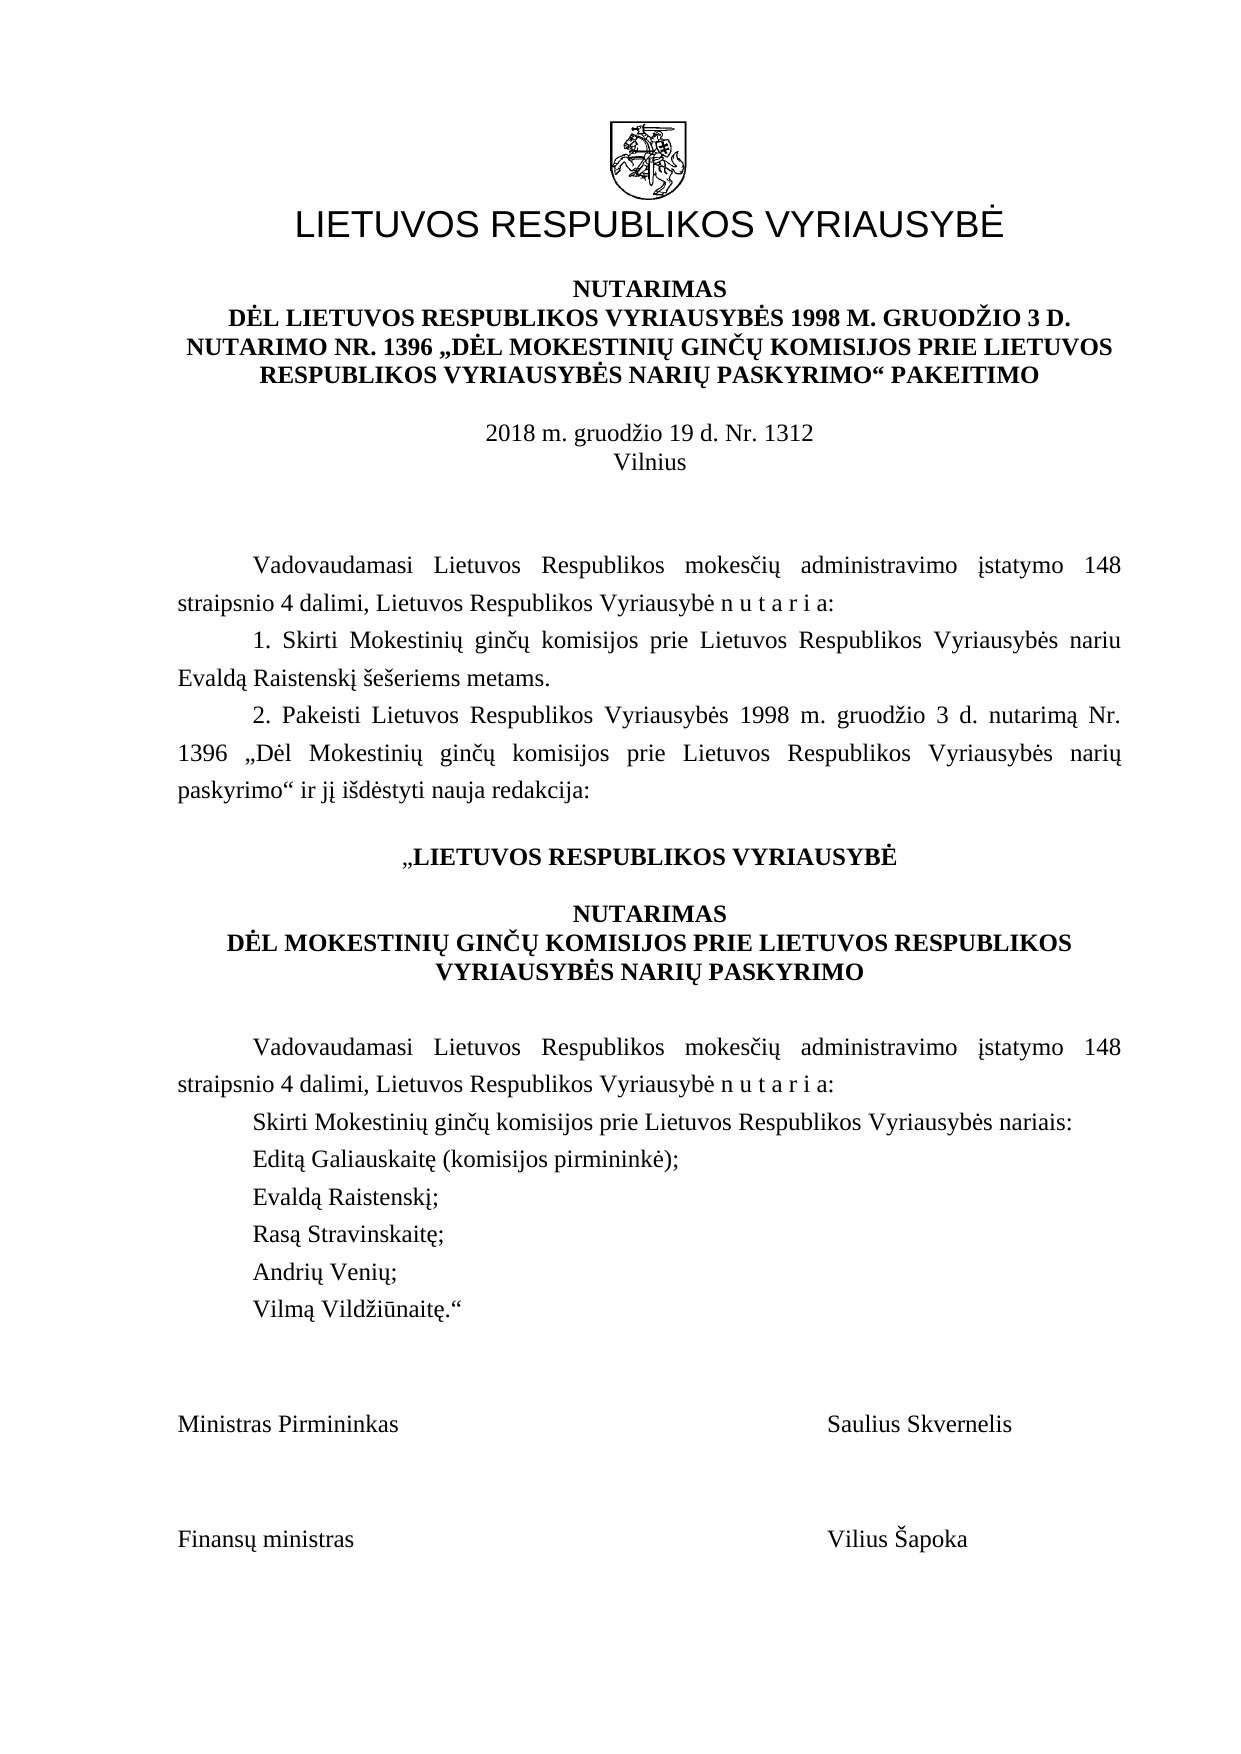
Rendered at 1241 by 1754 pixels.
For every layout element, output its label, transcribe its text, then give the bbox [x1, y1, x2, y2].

text Vilnius [177, 447, 1122, 476]
text Vilmą Vildžiūnaitę.“ [177, 1286, 1122, 1323]
text Vadovaudamasi Lietuvos Respublikos mokesčių administravimo įstatymo 148 straipsnio 4 dalimi, Lietuvos Respublikos Vyriausybė n u t a r i a: [177, 542, 1122, 617]
text Vadovaudamasi Lietuvos Respublikos mokesčių administravimo įstatymo 148 straipsnio 4 dalimi, Lietuvos Respublikos Vyriausybė n u t a r i a: [177, 1023, 1122, 1098]
text „LIETUVOS RESPUBLIKOS VYRIAUSYBĖ [177, 842, 1122, 871]
text DĖL LIETUVOS RESPUBLIKOS VYRIAUSYBĖS 1998 M. GRUODŽIO 3 D. NUTARIMO NR. 1396 „DĖL MOKESTINIŲ GINČŲ KOMISIJOS PRIE LIETUVOS RESPUBLIKOS VYRIAUSYBĖS NARIŲ PASKYRIMO“ PAKEITIMO [177, 303, 1122, 389]
text Skirti Mokestinių ginčų komisijos prie Lietuvos Respublikos Vyriausybės nariais: [177, 1098, 1122, 1136]
text Ministras Pirmininkas Saulius Skvernelis [177, 1409, 1122, 1438]
text Lietuvos Respublikos Vyriausybė [177, 202, 1122, 246]
text NUTARIMAS [177, 899, 1122, 928]
text 2. Pakeisti Lietuvos Respublikos Vyriausybės 1998 m. gruodžio 3 d. nutarimą Nr. 1396 „Dėl Mokestinių ginčų komisijos prie Lietuvos Respublikos Vyriausybės narių paskyrimo“ ir jį išdėstyti nauja redakcija: [177, 692, 1122, 804]
text Andrių Venių; [177, 1248, 1122, 1286]
text 1. Skirti Mokestinių ginčų komisijos prie Lietuvos Respublikos Vyriausybės nariu Evaldą Raistenskį šešeriems metams. [177, 617, 1122, 692]
text Rasą Stravinskaitę; [177, 1211, 1122, 1248]
text Evaldą Raistenskį; [177, 1173, 1122, 1211]
text Finansų ministras Vilius Šapoka [177, 1524, 1122, 1553]
text Editą Galiauskaitę (komisijos pirmininkė); [177, 1136, 1122, 1173]
text 2018 m. gruodžio 19 d. Nr. 1312 [177, 418, 1122, 447]
text nutarimas [177, 274, 1122, 303]
text DĖL MOKESTINIŲ GINČŲ KOMISIJOS PRIE LIETUVOS RESPUBLIKOS VYRIAUSYBĖS NARIŲ PASKYRIMO [177, 928, 1122, 986]
